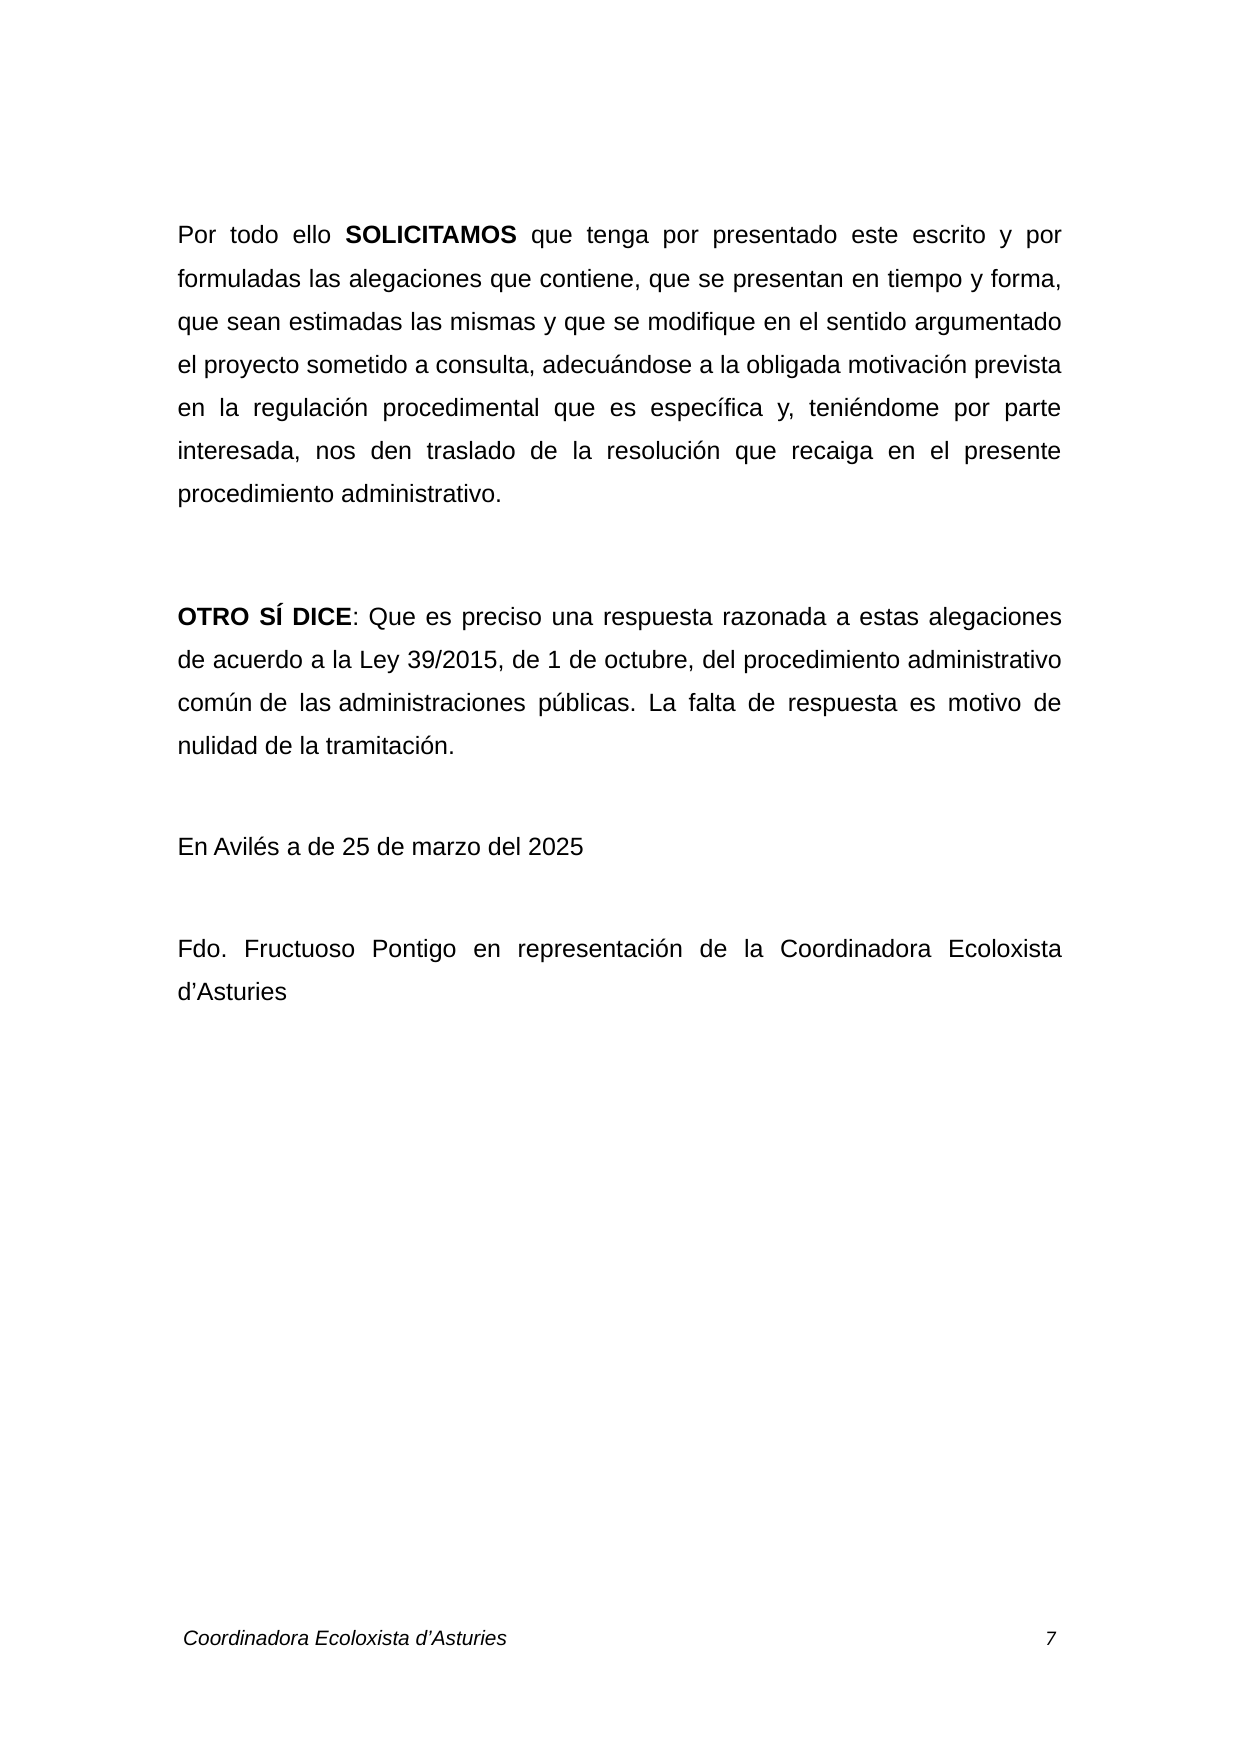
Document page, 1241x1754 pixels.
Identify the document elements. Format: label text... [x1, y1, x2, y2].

text En Avilés a de 25 de marzo del 2025 [177, 832, 1063, 861]
text Fdo. Fructuoso Pontigo en representación de la Coordinadora Ecoloxista d’Asturies [177, 934, 1063, 1006]
text OTRO SÍ DICE: Que es preciso una respuesta razonada a estas alegaciones de acuerdo a la Ley 39/2015, de 1 de octubre, del procedimiento administrativo común de las administraciones públicas. La falta de respuesta es motivo de nulidad de la tramitación. [177, 602, 1063, 760]
text Por todo ello SOLICITAMOS que tenga por presentado este escrito y por formuladas las alegaciones que contiene, que se presentan en tiempo y forma, que sean estimadas las mismas y que se modifique en el sentido argumentado el proyecto sometido a consulta, adecuándose a la obligada motivación prevista en la regulación procedimental que es específica y, teniéndome por parte interesada, nos den traslado de la resolución que recaiga en el presente procedimiento administrativo. [177, 221, 1063, 508]
